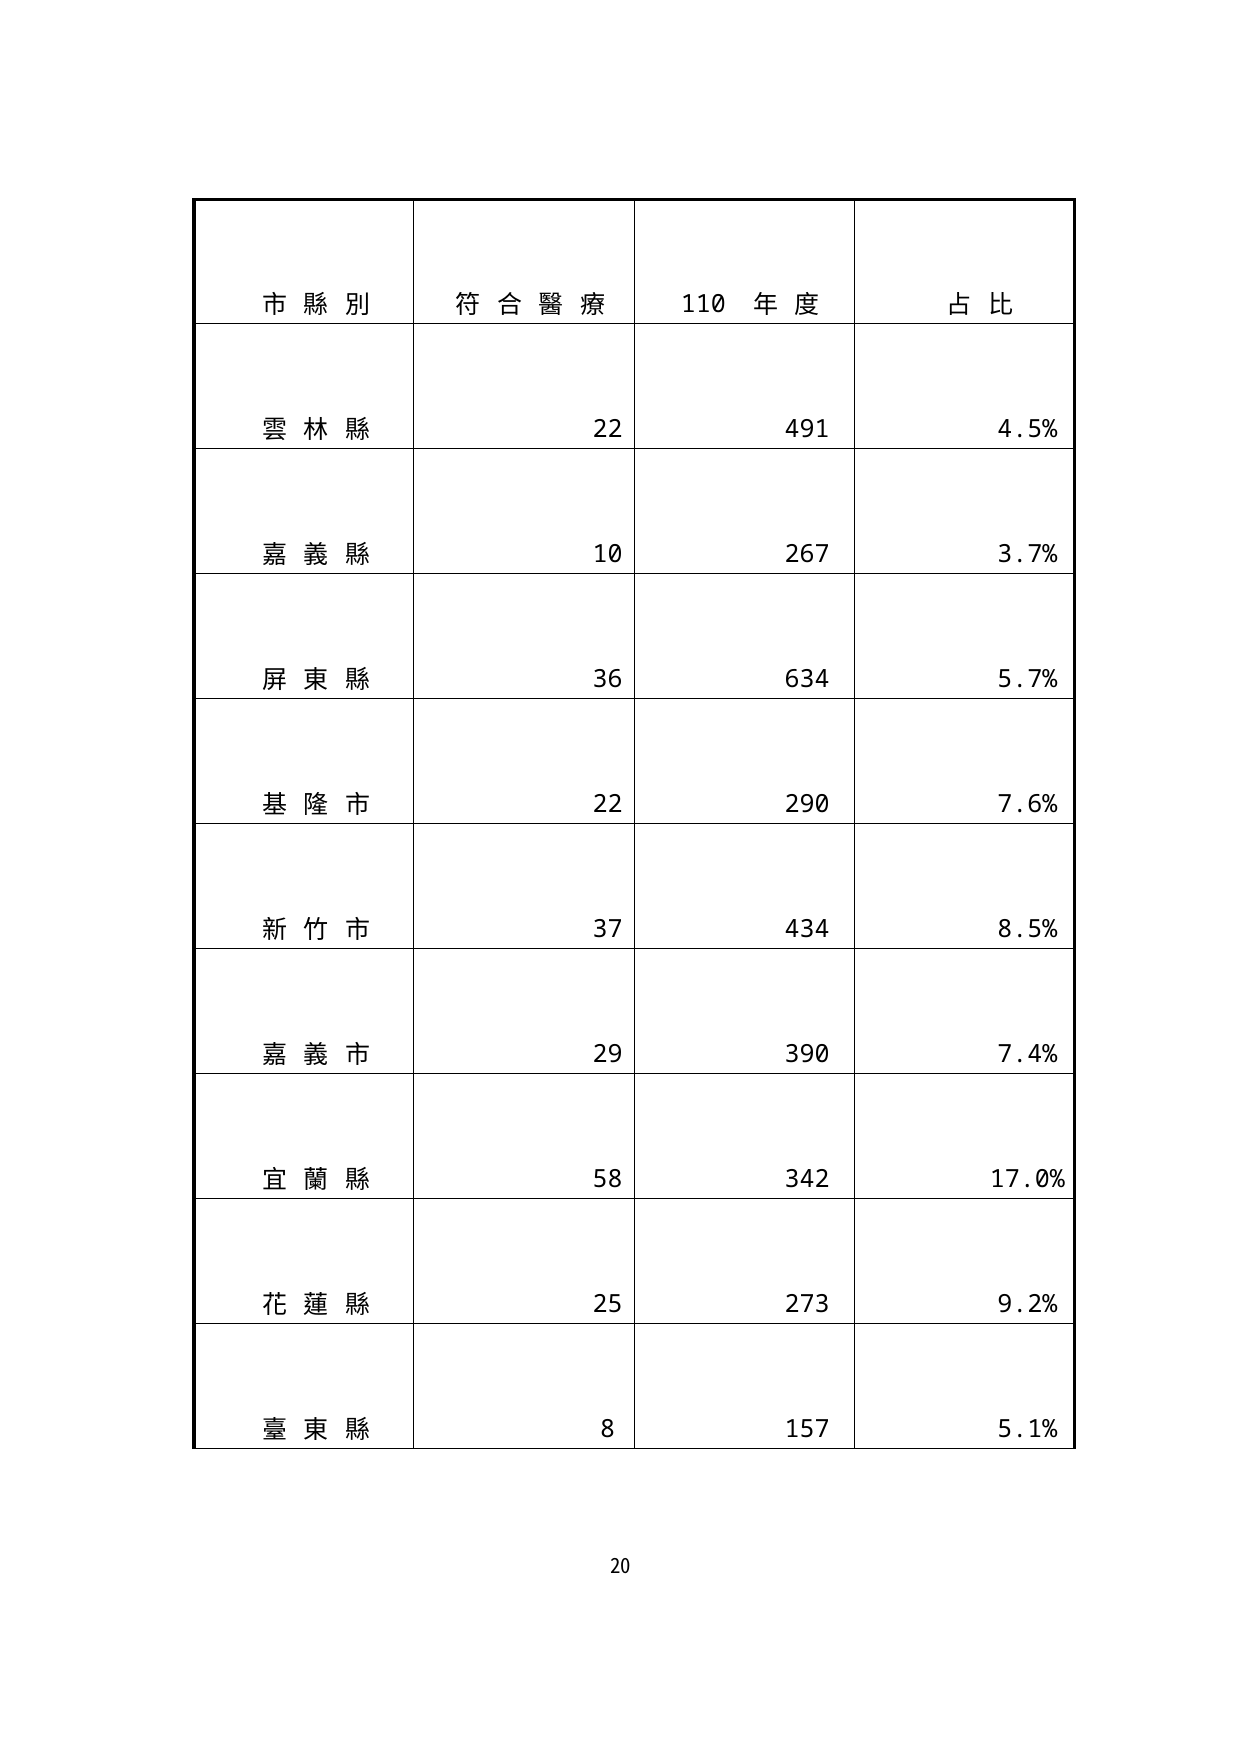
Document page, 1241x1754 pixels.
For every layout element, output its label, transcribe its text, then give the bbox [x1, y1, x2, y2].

table_cell 58 [414, 1074, 634, 1198]
table_header 市縣別 [196, 201, 413, 323]
table_cell 花蓮縣 [196, 1199, 413, 1323]
table_cell 36 [414, 574, 634, 698]
table_cell 10 [414, 449, 634, 573]
table_cell 4.5% [855, 324, 1073, 448]
table_cell 267 [635, 449, 854, 573]
table_cell 新竹市 [196, 824, 413, 948]
table_cell 634 [635, 574, 854, 698]
table_cell 390 [635, 949, 854, 1073]
table_cell 3.7% [855, 449, 1073, 573]
table_cell 5.1% [855, 1324, 1073, 1448]
table_cell 491 [635, 324, 854, 448]
table_cell 22 [414, 699, 634, 823]
table_header 占比 (1)/(2) [855, 201, 1073, 323]
table_header 110年度 診所總數(2) [635, 201, 854, 323]
table_cell 9.2% [855, 1199, 1073, 1323]
table_cell 434 [635, 824, 854, 948]
table_cell 臺東縣 [196, 1324, 413, 1448]
table_cell 342 [635, 1074, 854, 1198]
table_cell 7.4% [855, 949, 1073, 1073]
table_cell 嘉義市 [196, 949, 413, 1073]
table_cell 嘉義縣 [196, 449, 413, 573]
table_cell 17.0% [855, 1074, 1073, 1198]
table_cell 宜蘭縣 [196, 1074, 413, 1198]
table_cell 屏東縣 [196, 574, 413, 698]
table_cell 基隆市 [196, 699, 413, 823]
table_cell 37 [414, 824, 634, 948]
table_header 符合醫療機構設置無障礙就醫環境獎勵計畫診所數(1) [414, 201, 634, 323]
table_cell 29 [414, 949, 634, 1073]
table_cell 雲林縣 [196, 324, 413, 448]
table_cell 8 [414, 1324, 634, 1448]
table_cell 157 [635, 1324, 854, 1448]
table_cell 22 [414, 324, 634, 448]
table_cell 5.7% [855, 574, 1073, 698]
table_cell 290 [635, 699, 854, 823]
table_cell 25 [414, 1199, 634, 1323]
table_cell 7.6% [855, 699, 1073, 823]
table_cell 273 [635, 1199, 854, 1323]
table_cell 8.5% [855, 824, 1073, 948]
